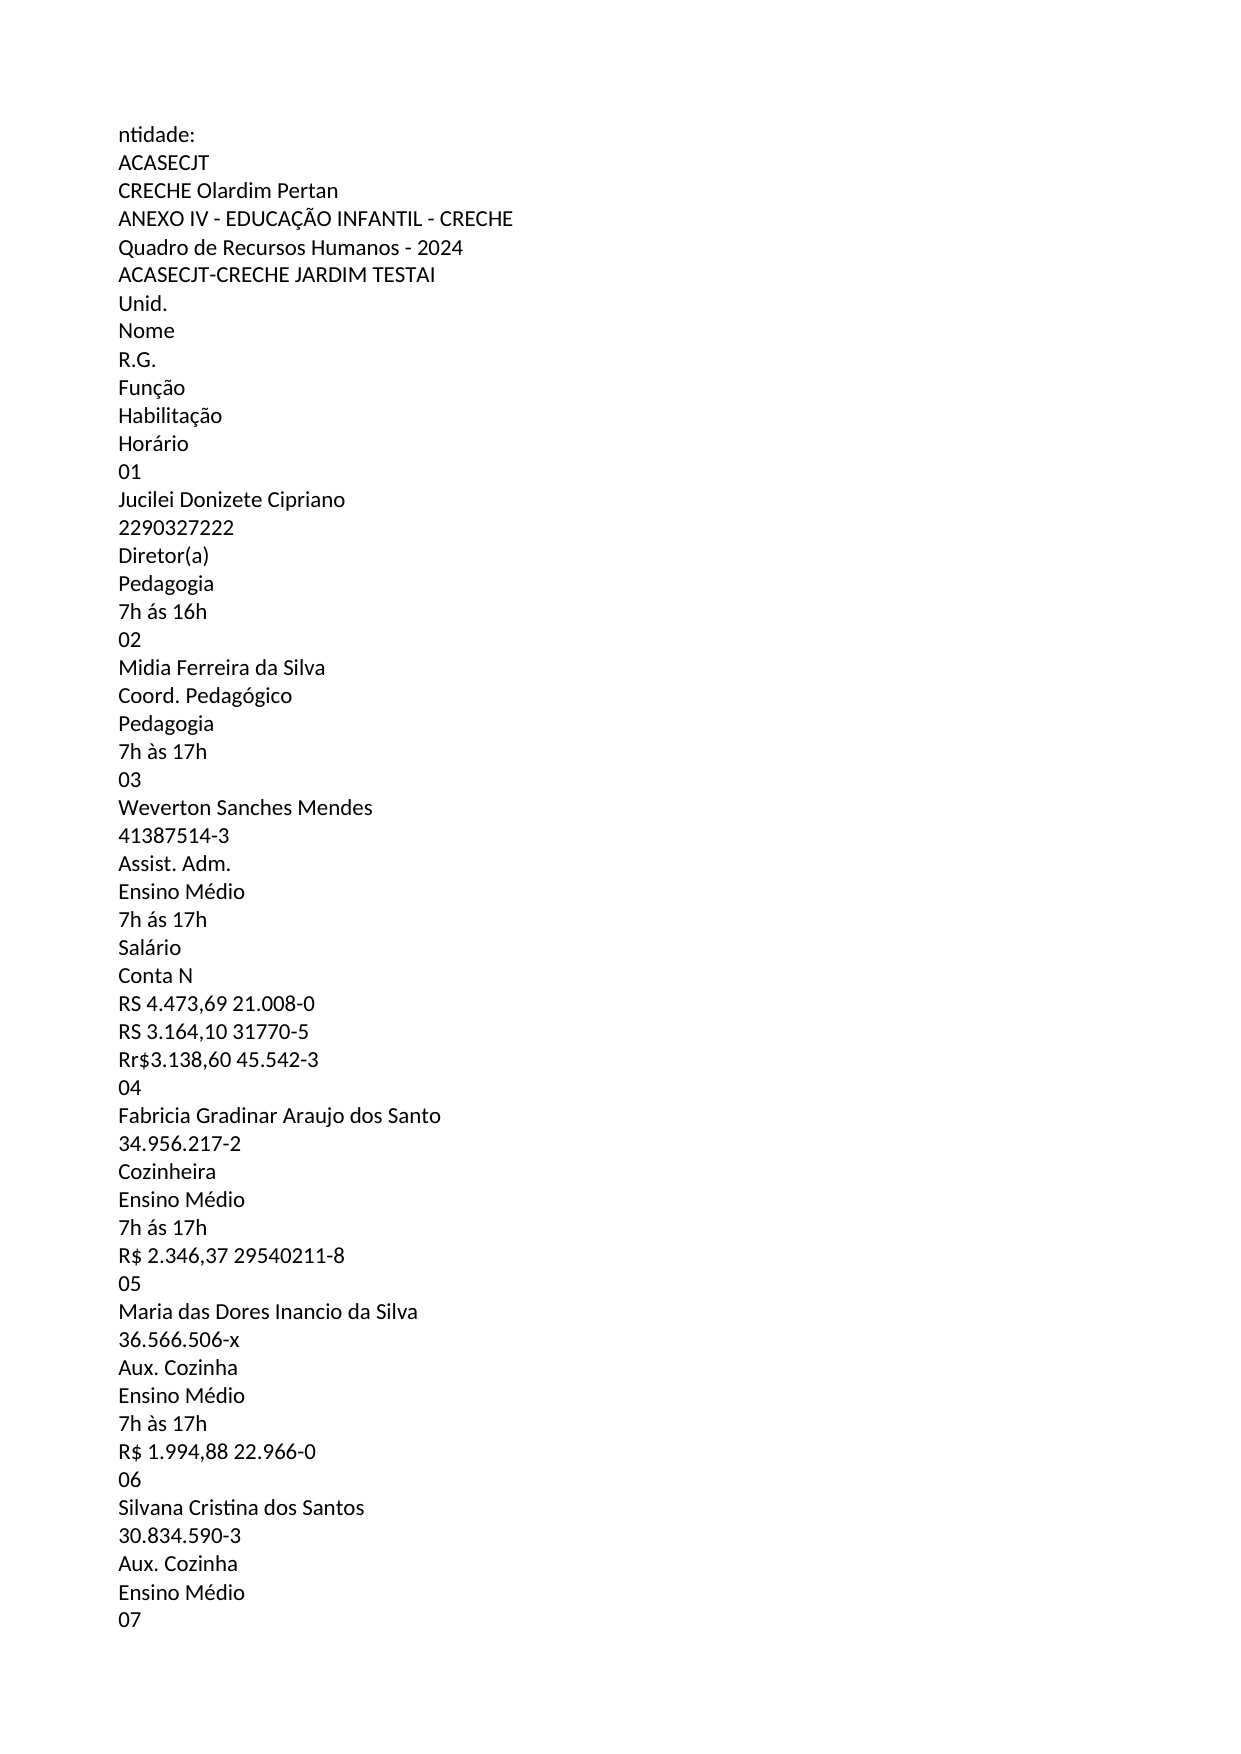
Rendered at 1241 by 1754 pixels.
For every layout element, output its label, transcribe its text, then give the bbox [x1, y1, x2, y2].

text Horário [118, 429, 1122, 457]
text RS 4.473,69 21.008-0 [118, 989, 1122, 1017]
text Ensino Médio [118, 1578, 1122, 1606]
text Conta N [118, 961, 1122, 989]
text ACASECJT [118, 148, 1122, 177]
text Assist. Adm. [118, 849, 1122, 877]
text 01 [118, 457, 1122, 485]
text 03 [118, 765, 1122, 793]
text Aux. Cozinha [118, 1549, 1122, 1578]
text R.G. [118, 345, 1122, 373]
text CRECHE Olardim Pertan [118, 177, 1122, 204]
text 7h às 17h [118, 1409, 1122, 1437]
text ACASECJT-CRECHE JARDIM TESTAI [118, 261, 1122, 289]
text Pedagogia [118, 709, 1122, 737]
text Coord. Pedagógico [118, 681, 1122, 709]
text Aux. Cozinha [118, 1353, 1122, 1381]
text 7h às 17h [118, 737, 1122, 765]
text 41387514-3 [118, 821, 1122, 849]
text Silvana Cristina dos Santos [118, 1493, 1122, 1522]
text Ensino Médio [118, 877, 1122, 905]
text R$ 1.994,88 22.966-0 [118, 1437, 1122, 1466]
text Weverton Sanches Mendes [118, 793, 1122, 821]
text ntidade: [118, 121, 1122, 148]
text Cozinheira [118, 1157, 1122, 1185]
text Ensino Médio [118, 1381, 1122, 1409]
text Unid. [118, 289, 1122, 317]
text 7h ás 17h [118, 1213, 1122, 1241]
text Diretor(a) [118, 541, 1122, 569]
text Jucilei Donizete Cipriano [118, 485, 1122, 513]
text 7h ás 17h [118, 905, 1122, 933]
text 30.834.590-3 [118, 1522, 1122, 1549]
text Habilitação [118, 401, 1122, 429]
text 36.566.506-x [118, 1325, 1122, 1353]
text Fabricia Gradinar Araujo dos Santo [118, 1101, 1122, 1129]
text Ensino Médio [118, 1185, 1122, 1213]
text Pedagogia [118, 569, 1122, 597]
text 34.956.217-2 [118, 1129, 1122, 1157]
text Midia Ferreira da Silva [118, 653, 1122, 681]
text 05 [118, 1269, 1122, 1297]
text Nome [118, 317, 1122, 345]
text R$ 2.346,37 29540211-8 [118, 1241, 1122, 1269]
text ANEXO IV - EDUCAÇÃO INFANTIL - CRECHE [118, 204, 1122, 233]
text 02 [118, 625, 1122, 653]
text Quadro de Recursos Humanos - 2024 [118, 233, 1122, 261]
text 04 [118, 1073, 1122, 1101]
text Função [118, 373, 1122, 401]
text Maria das Dores Inancio da Silva [118, 1297, 1122, 1325]
text Salário [118, 933, 1122, 961]
text 2290327222 [118, 513, 1122, 541]
text 06 [118, 1466, 1122, 1493]
text Rr$3.138,60 45.542-3 [118, 1045, 1122, 1073]
text 07 [118, 1606, 1122, 1634]
text 7h ás 16h [118, 597, 1122, 625]
text RS 3.164,10 31770-5 [118, 1017, 1122, 1045]
